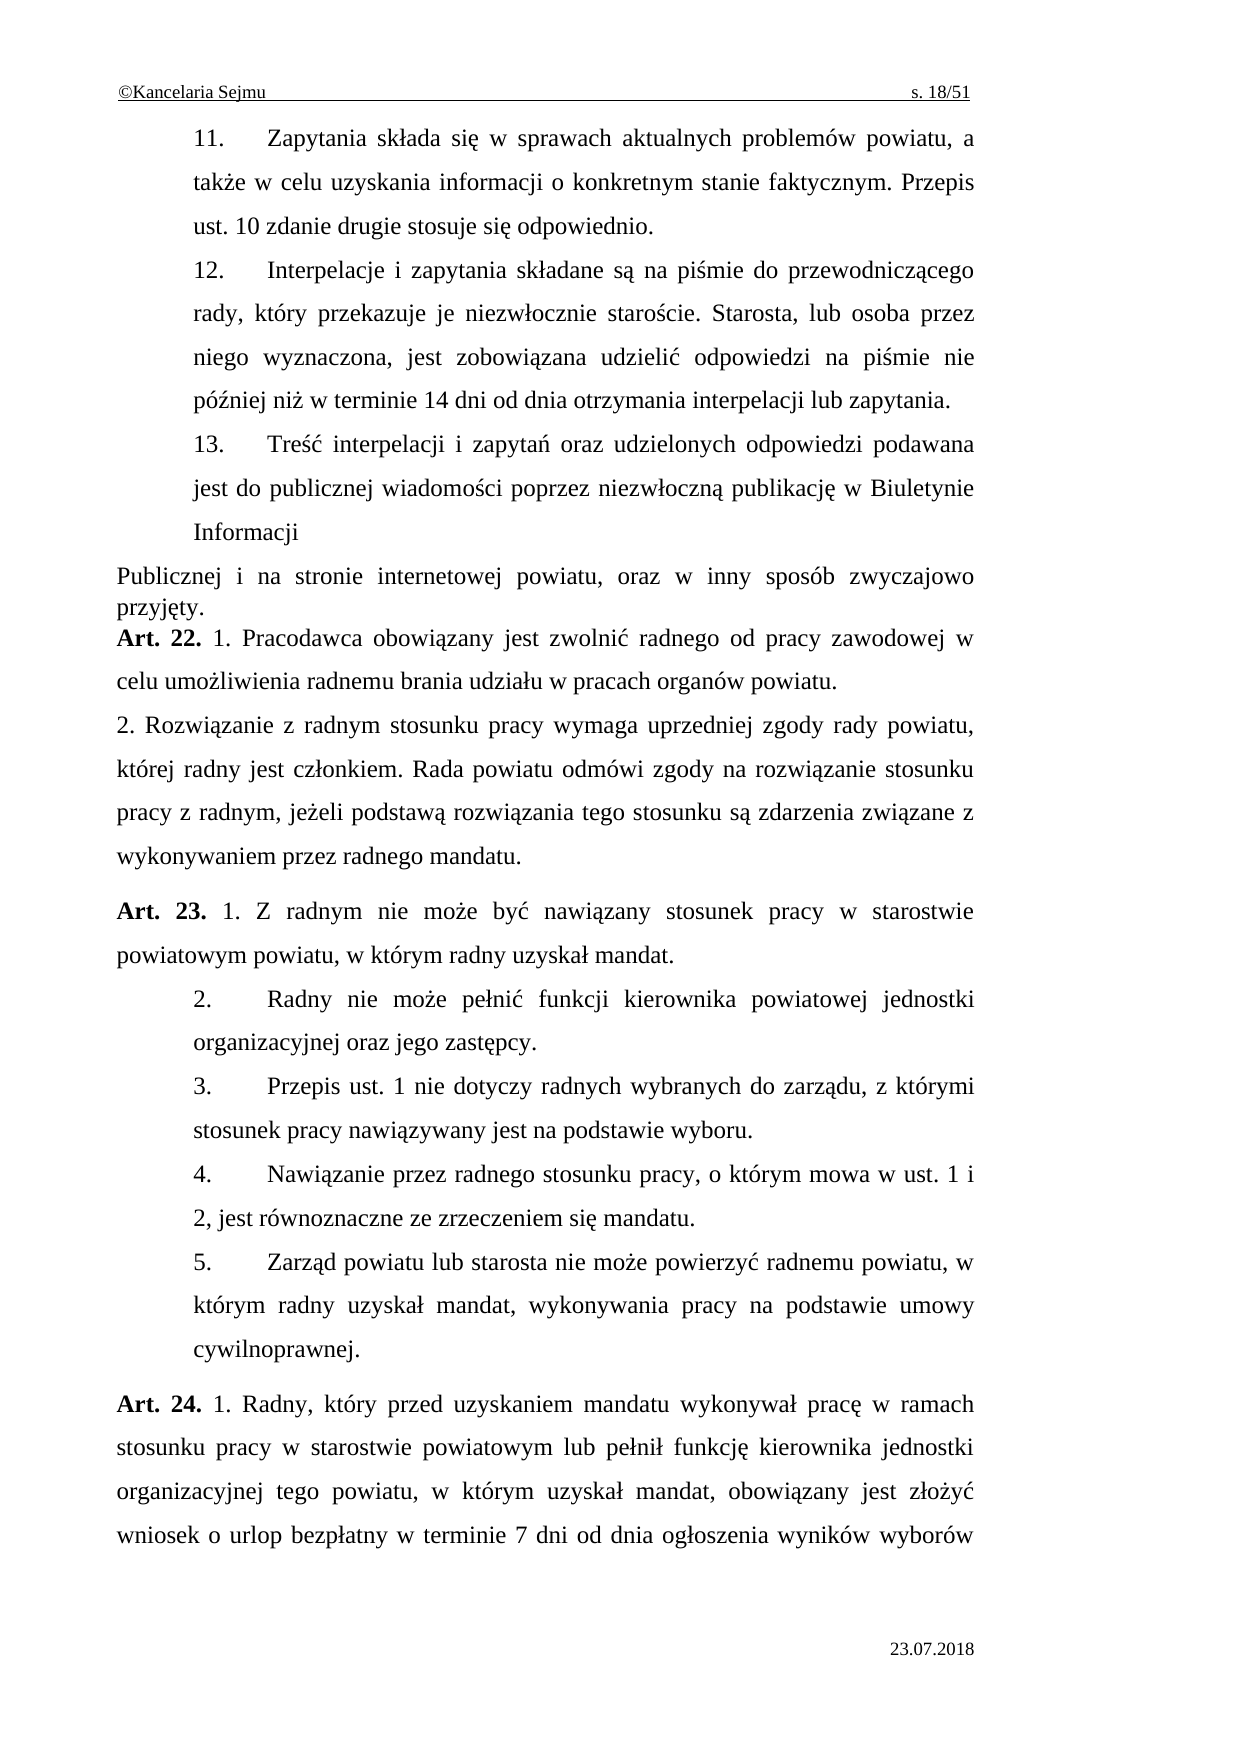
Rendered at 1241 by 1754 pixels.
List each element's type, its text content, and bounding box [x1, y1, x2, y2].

list Treść interpelacji i zapytań oraz udzielonych odpowiedzi podawana jest do publicznej wiadomości poprzez niezwłoczną publikację w Biuletynie Informacji [193, 429, 975, 546]
text Art. 23. 1. Z radnym nie może być nawiązany stosunek pracy w starostwie powiatowym powiatu, w którym radny uzyskał mandat. [116, 896, 975, 968]
list Przepis ust. 1 nie dotyczy radnych wybranych do zarządu, z którymi stosunek pracy nawiązywany jest na podstawie wyboru. [193, 1071, 975, 1144]
text Publicznej i na stronie internetowej powiatu, oraz w inny sposób zwyczajowo przyjęty. [116, 561, 975, 620]
text Art. 22. 1. Pracodawca obowiązany jest zwolnić radnego od pracy zawodowej w celu umożliwienia radnemu brania udziału w pracach organów powiatu. [116, 623, 975, 695]
list Zarząd powiatu lub starosta nie może powierzyć radnemu powiatu, w którym radny uzyskał mandat, wykonywania pracy na podstawie umowy cywilnoprawnej. [193, 1247, 975, 1363]
text 2. Rozwiązanie z radnym stosunku pracy wymaga uprzedniej zgody rady powiatu, której radny jest członkiem. Rada powiatu odmówi zgody na rozwiązanie stosunku pracy z radnym, jeżeli podstawą rozwiązania tego stosunku są zdarzenia związane z wykonywaniem przez radnego mandatu. [116, 710, 975, 870]
list Interpelacje i zapytania składane są na piśmie do przewodniczącego rady, który przekazuje je niezwłocznie staroście. Starosta, lub osoba przez niego wyznaczona, jest zobowiązana udzielić odpowiedzi na piśmie nie później niż w terminie 14 dni od dnia otrzymania interpelacji lub zapytania. [193, 255, 975, 414]
list Nawiązanie przez radnego stosunku pracy, o którym mowa w ust. 1 i 2, jest równoznaczne ze zrzeczeniem się mandatu. [193, 1159, 975, 1231]
list Zapytania składa się w sprawach aktualnych problemów powiatu, a także w celu uzyskania informacji o konkretnym stanie faktycznym. Przepis ust. 10 zdanie drugie stosuje się odpowiednio. [193, 123, 975, 239]
text Art. 24. 1. Radny, który przed uzyskaniem mandatu wykonywał pracę w ramach stosunku pracy w starostwie powiatowym lub pełnił funkcję kierownika jednostki organizacyjnej tego powiatu, w którym uzyskał mandat, obowiązany jest złożyć wniosek o urlop bezpłatny w terminie 7 dni od dnia ogłoszenia wyników wyborów [116, 1389, 975, 1548]
list Radny nie może pełnić funkcji kierownika powiatowej jednostki organizacyjnej oraz jego zastępcy. [193, 984, 975, 1056]
